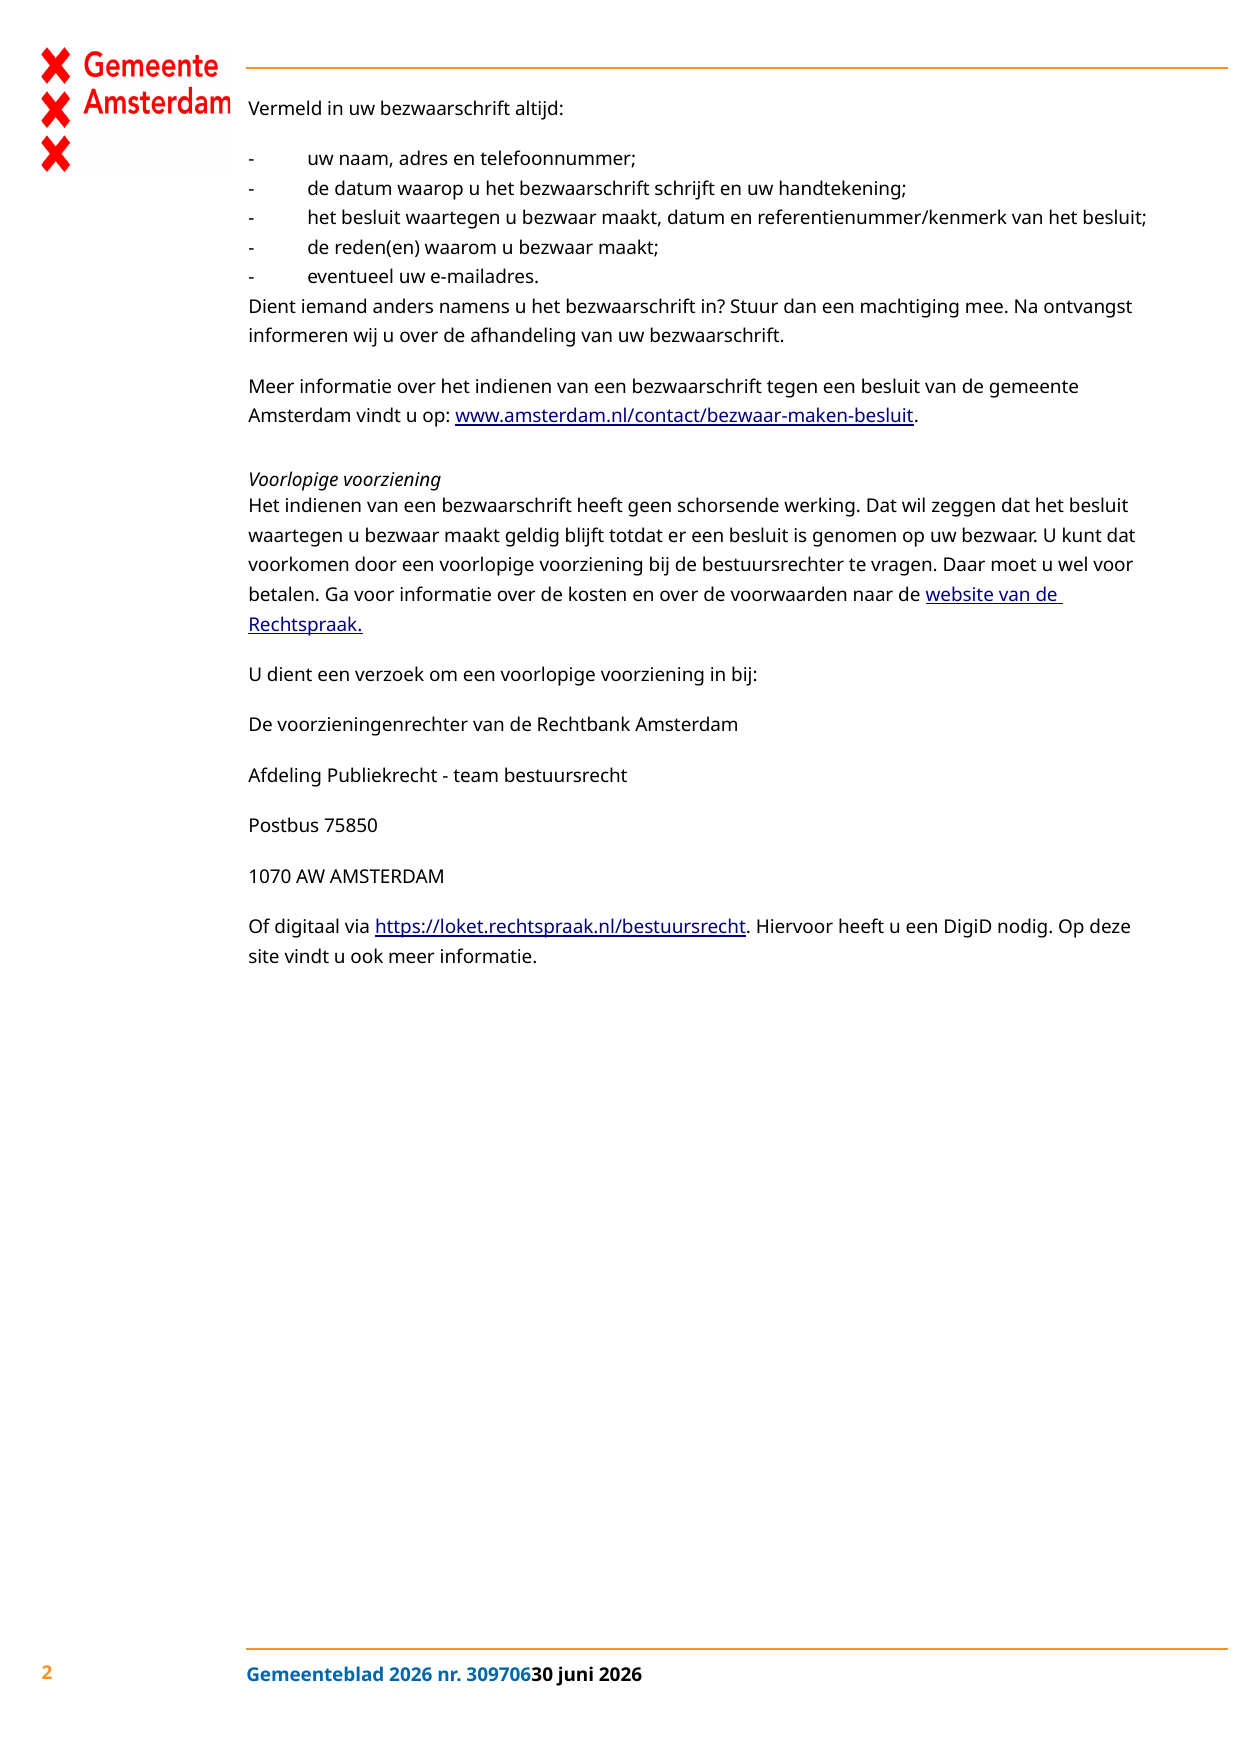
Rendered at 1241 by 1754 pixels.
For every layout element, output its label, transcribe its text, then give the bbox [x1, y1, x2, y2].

text Of digitaal via https://loket.rechtspraak.nl/bestuursrecht. Hiervoor heeft u een DigiD nodig. Op deze site vindt u ook meer informatie. [248, 913, 1152, 968]
text De voorzieningenrechter van de Rechtbank Amsterdam [248, 712, 1152, 737]
text Meer informatie over het indienen van een bezwaarschrift tegen een besluit van de gemeente Amsterdam vindt u op: www.amsterdam.nl/contact/bezwaar-maken-besluit. [248, 373, 1152, 428]
text U dient een verzoek om een voorlopige voorziening in bij: [248, 661, 1152, 687]
picture [41, 47, 231, 172]
list uw naam, adres en telefoonnummer; [248, 145, 1152, 171]
text Dient iemand anders namens u het bezwaarschrift in? Stuur dan een machtiging mee. Na ontvangst informeren wij u over de afhandeling van uw bezwaarschrift. [248, 293, 1152, 348]
list de datum waarop u het bezwaarschrift schrijft en uw handtekening; [248, 175, 1152, 201]
text Afdeling Publiekrecht - team bestuursrecht [248, 762, 1152, 788]
text Vermeld in uw bezwaarschrift altijd: [248, 95, 1152, 121]
text 1070 AW AMSTERDAM [248, 863, 1152, 888]
list de reden(en) waarom u bezwaar maakt; [248, 234, 1152, 260]
text Postbus 75850 [248, 812, 1152, 838]
text Het indienen van een bezwaarschrift heeft geen schorsende werking. Dat wil zeggen dat het besluit waartegen u bezwaar maakt geldig blijft totdat er een besluit is genomen op uw bezwaar. U kunt dat voorkomen door een voorlopige voorziening bij de bestuursrechter te vragen. Daar moet u wel voor betalen. Ga voor informatie over de kosten en over de voorwaarden naar de website van de Rechtspraak. [248, 492, 1152, 636]
text Voorlopige voorziening [248, 467, 1152, 492]
list het besluit waartegen u bezwaar maakt, datum en referentienummer/kenmerk van het besluit; [248, 204, 1152, 230]
list eventueel uw e-mailadres. [248, 263, 1152, 289]
